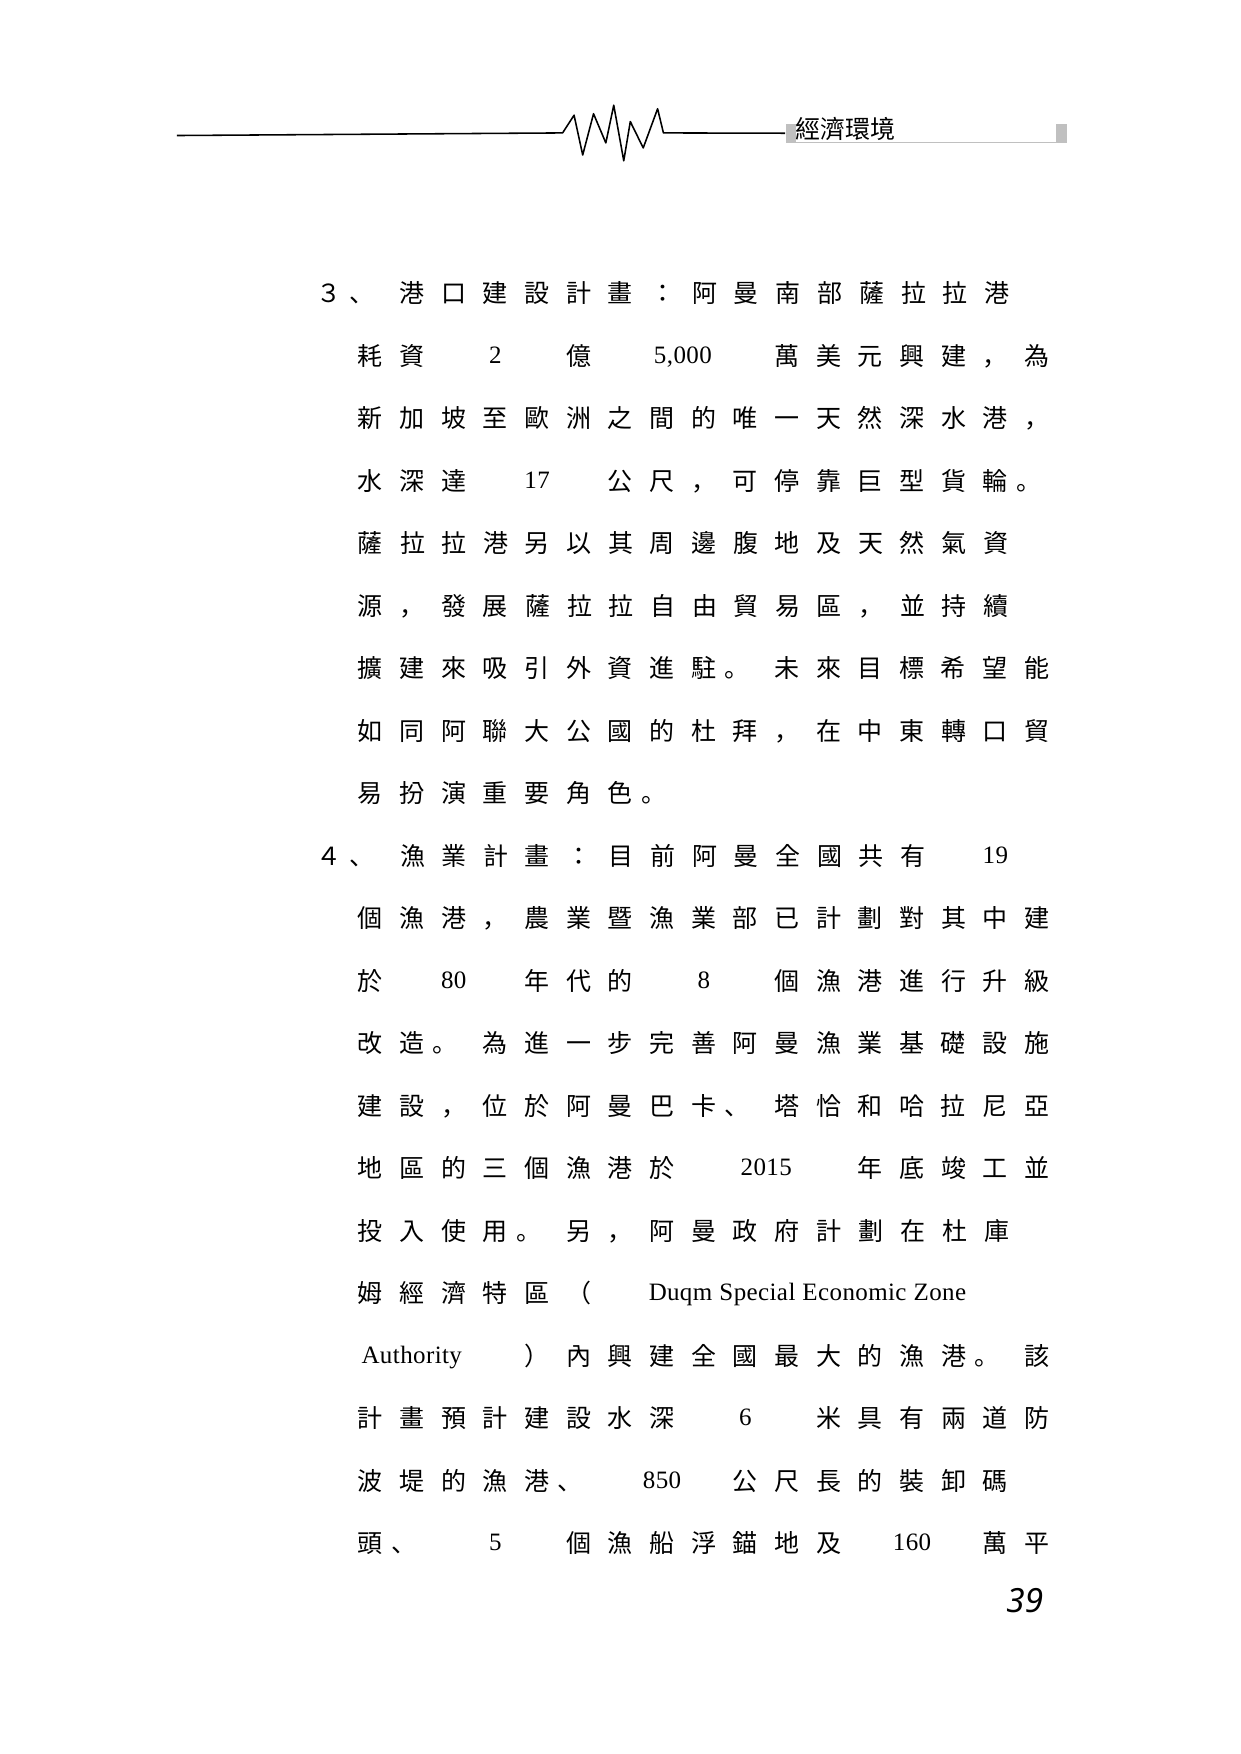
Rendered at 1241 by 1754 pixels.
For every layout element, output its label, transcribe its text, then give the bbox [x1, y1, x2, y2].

text ３、港口建設計畫：阿曼南部薩拉拉港耗資2億5,000萬美元興建，為新加坡至歐洲之間的唯一天然深水港，水深達17公尺，可停靠巨型貨輪。薩拉拉港另以其周邊腹地及天然氣資源，發展薩拉拉自由貿易區，並持續擴建來吸引外資進駐。未來目標希望能如同阿聯大公國的杜拜，在中東轉口貿易扮演重要角色。 [281, 250, 1058, 813]
text ４、漁業計畫：目前阿曼全國共有19個漁港，農業暨漁業部已計劃對其中建於80年代的8個漁港進行升級改造。為進一步完善阿曼漁業基礎設施建設，位於阿曼巴卡、塔恰和哈拉尼亞地區的三個漁港於2015年底竣工並投入使用。另，阿曼政府計劃在杜庫姆經濟特區（Duqm Special Economic Zone Authority）內興建全國最大的漁港。該計畫預計建設水深6米具有兩道防波堤的漁港、850公尺長的裝卸碼頭、5個漁船浮錨地及160萬平 [281, 813, 1058, 1563]
